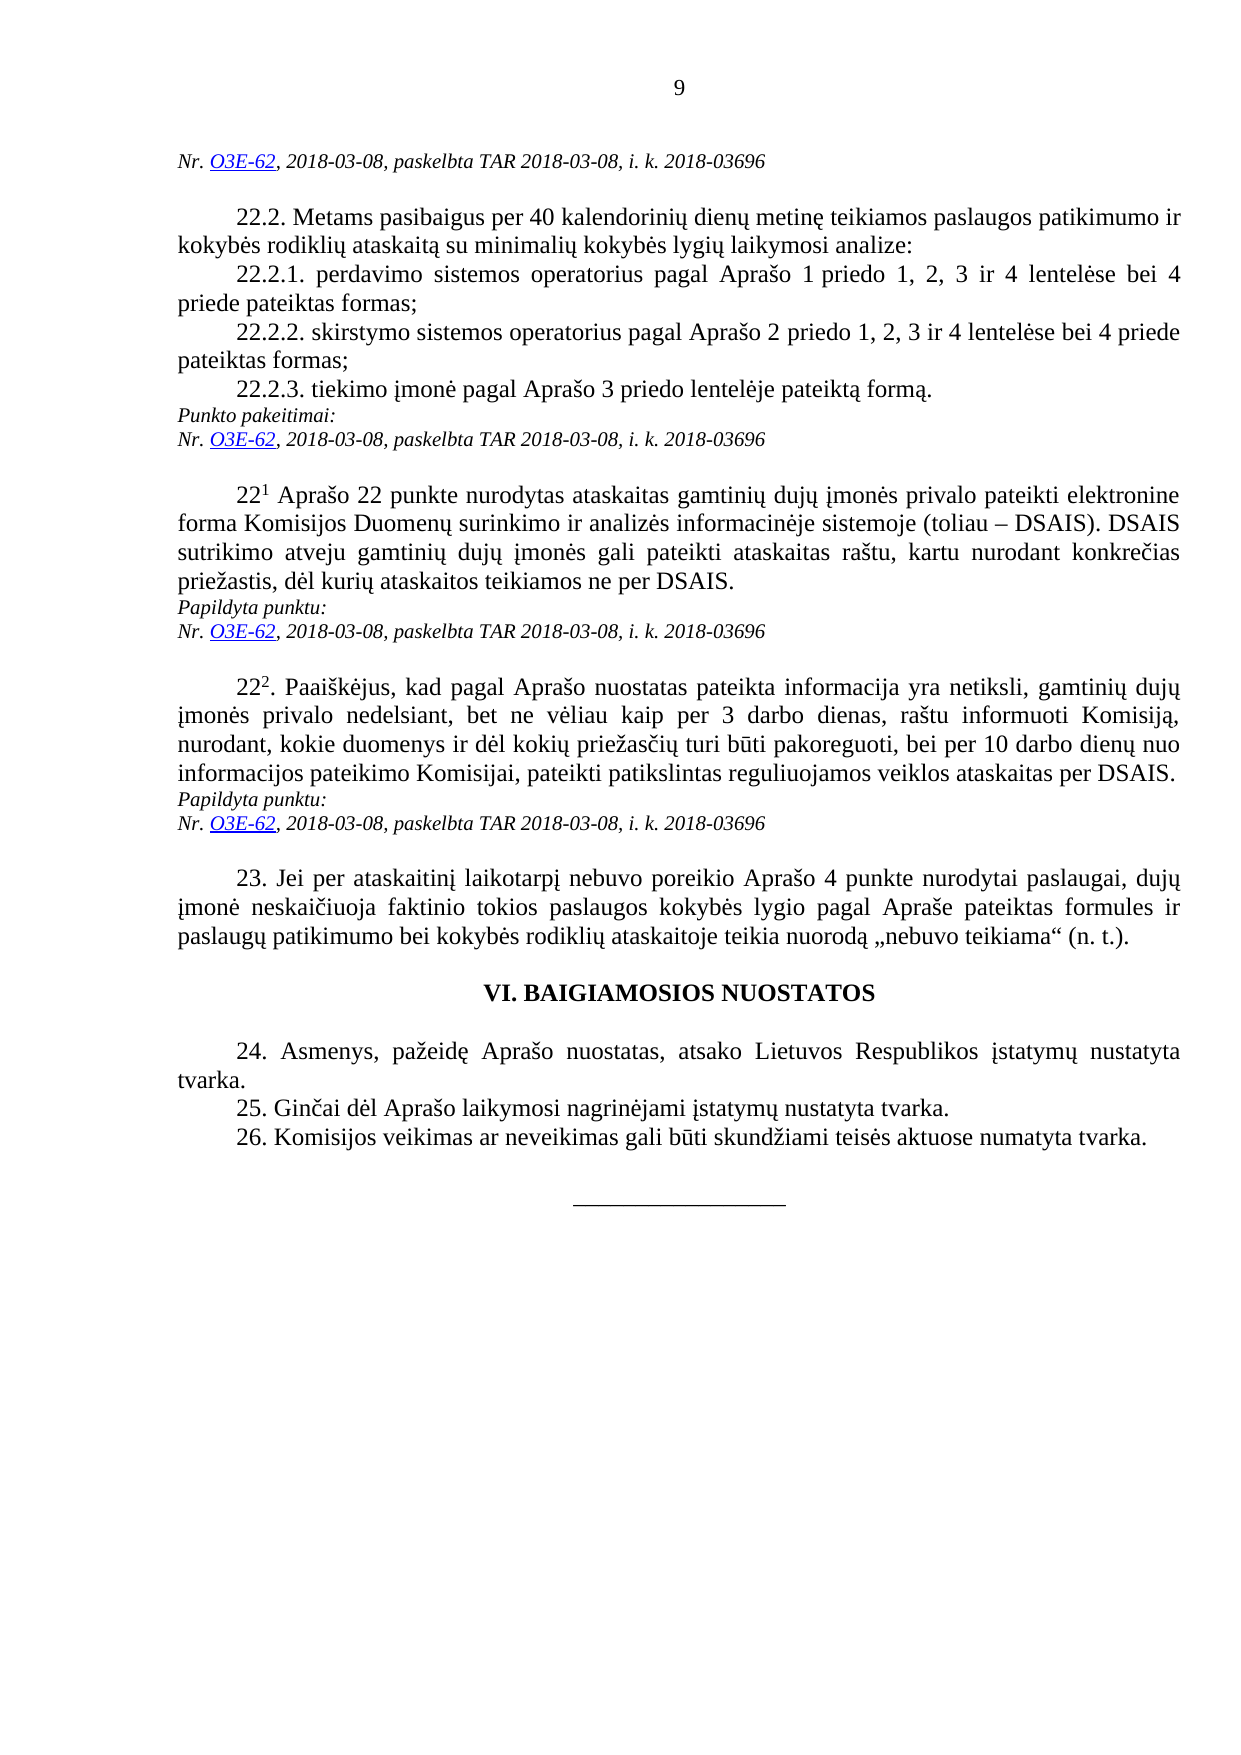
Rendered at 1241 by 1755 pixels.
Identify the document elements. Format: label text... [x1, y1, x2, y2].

text Nr. O3E-62, 2018-03-08, paskelbta TAR 2018-03-08, i. k. 2018-03696 [177, 149, 1181, 173]
text Papildyta punktu: [177, 787, 1181, 811]
text VI. BAIGIAMOSIOS NUOSTATOS [177, 978, 1181, 1007]
text 22.2.1. perdavimo sistemos operatorius pagal Aprašo 1 priedo 1, 2, 3 ir 4 lentelėse bei 4 priede pateiktas formas; [177, 259, 1181, 317]
text 25. Ginčai dėl Aprašo laikymosi nagrinėjami įstatymų nustatyta tvarka. [177, 1093, 1181, 1122]
text 26. Komisijos veikimas ar neveikimas gali būti skundžiami teisės aktuose numatyta tvarka. [177, 1122, 1181, 1151]
text 22.2.3. tiekimo įmonė pagal Aprašo 3 priedo lentelėje pateiktą formą. [177, 374, 1181, 403]
text _________________ [177, 1180, 1181, 1208]
text 22.2. Metams pasibaigus per 40 kalendorinių dienų metinę teikiamos paslaugos patikimumo ir kokybės rodiklių ataskaitą su minimalių kokybės lygių laikymosi analize: [177, 202, 1181, 259]
text 24. Asmenys, pažeidę Aprašo nuostatas, atsako Lietuvos Respublikos įstatymų nustatyta tvarka. [177, 1036, 1181, 1093]
text 222. Paaiškėjus, kad pagal Aprašo nuostatas pateikta informacija yra netiksli, gamtinių dujų įmonės privalo nedelsiant, bet ne vėliau kaip per 3 darbo dienas, raštu informuoti Komisiją, nurodant, kokie duomenys ir dėl kokių priežasčių turi būti pakoreguoti, bei per 10 darbo dienų nuo informacijos pateikimo Komisijai, pateikti patikslintas reguliuojamos veiklos ataskaitas per DSAIS. [177, 672, 1181, 787]
text 23. Jei per ataskaitinį laikotarpį nebuvo poreikio Aprašo 4 punkte nurodytai paslaugai, dujų įmonė neskaičiuoja faktinio tokios paslaugos kokybės lygio pagal Apraše pateiktas formules ir paslaugų patikimumo bei kokybės rodiklių ataskaitoje teikia nuorodą „nebuvo teikiama“ (n. t.). [177, 863, 1181, 950]
text 221 Aprašo 22 punkte nurodytas ataskaitas gamtinių dujų įmonės privalo pateikti elektronine forma Komisijos Duomenų surinkimo ir analizės informacinėje sistemoje (toliau – DSAIS). DSAIS sutrikimo atveju gamtinių dujų įmonės gali pateikti ataskaitas raštu, kartu nurodant konkrečias priežastis, dėl kurių ataskaitos teikiamos ne per DSAIS. [177, 480, 1181, 595]
text Punkto pakeitimai: [177, 403, 1181, 427]
text Papildyta punktu: [177, 595, 1181, 619]
text 22.2.2. skirstymo sistemos operatorius pagal Aprašo 2 priedo 1, 2, 3 ir 4 lentelėse bei 4 priede pateiktas formas; [177, 317, 1181, 374]
text Nr. O3E-62, 2018-03-08, paskelbta TAR 2018-03-08, i. k. 2018-03696 [177, 619, 1181, 643]
text Nr. O3E-62, 2018-03-08, paskelbta TAR 2018-03-08, i. k. 2018-03696 [177, 427, 1181, 451]
text Nr. O3E-62, 2018-03-08, paskelbta TAR 2018-03-08, i. k. 2018-03696 [177, 811, 1181, 835]
